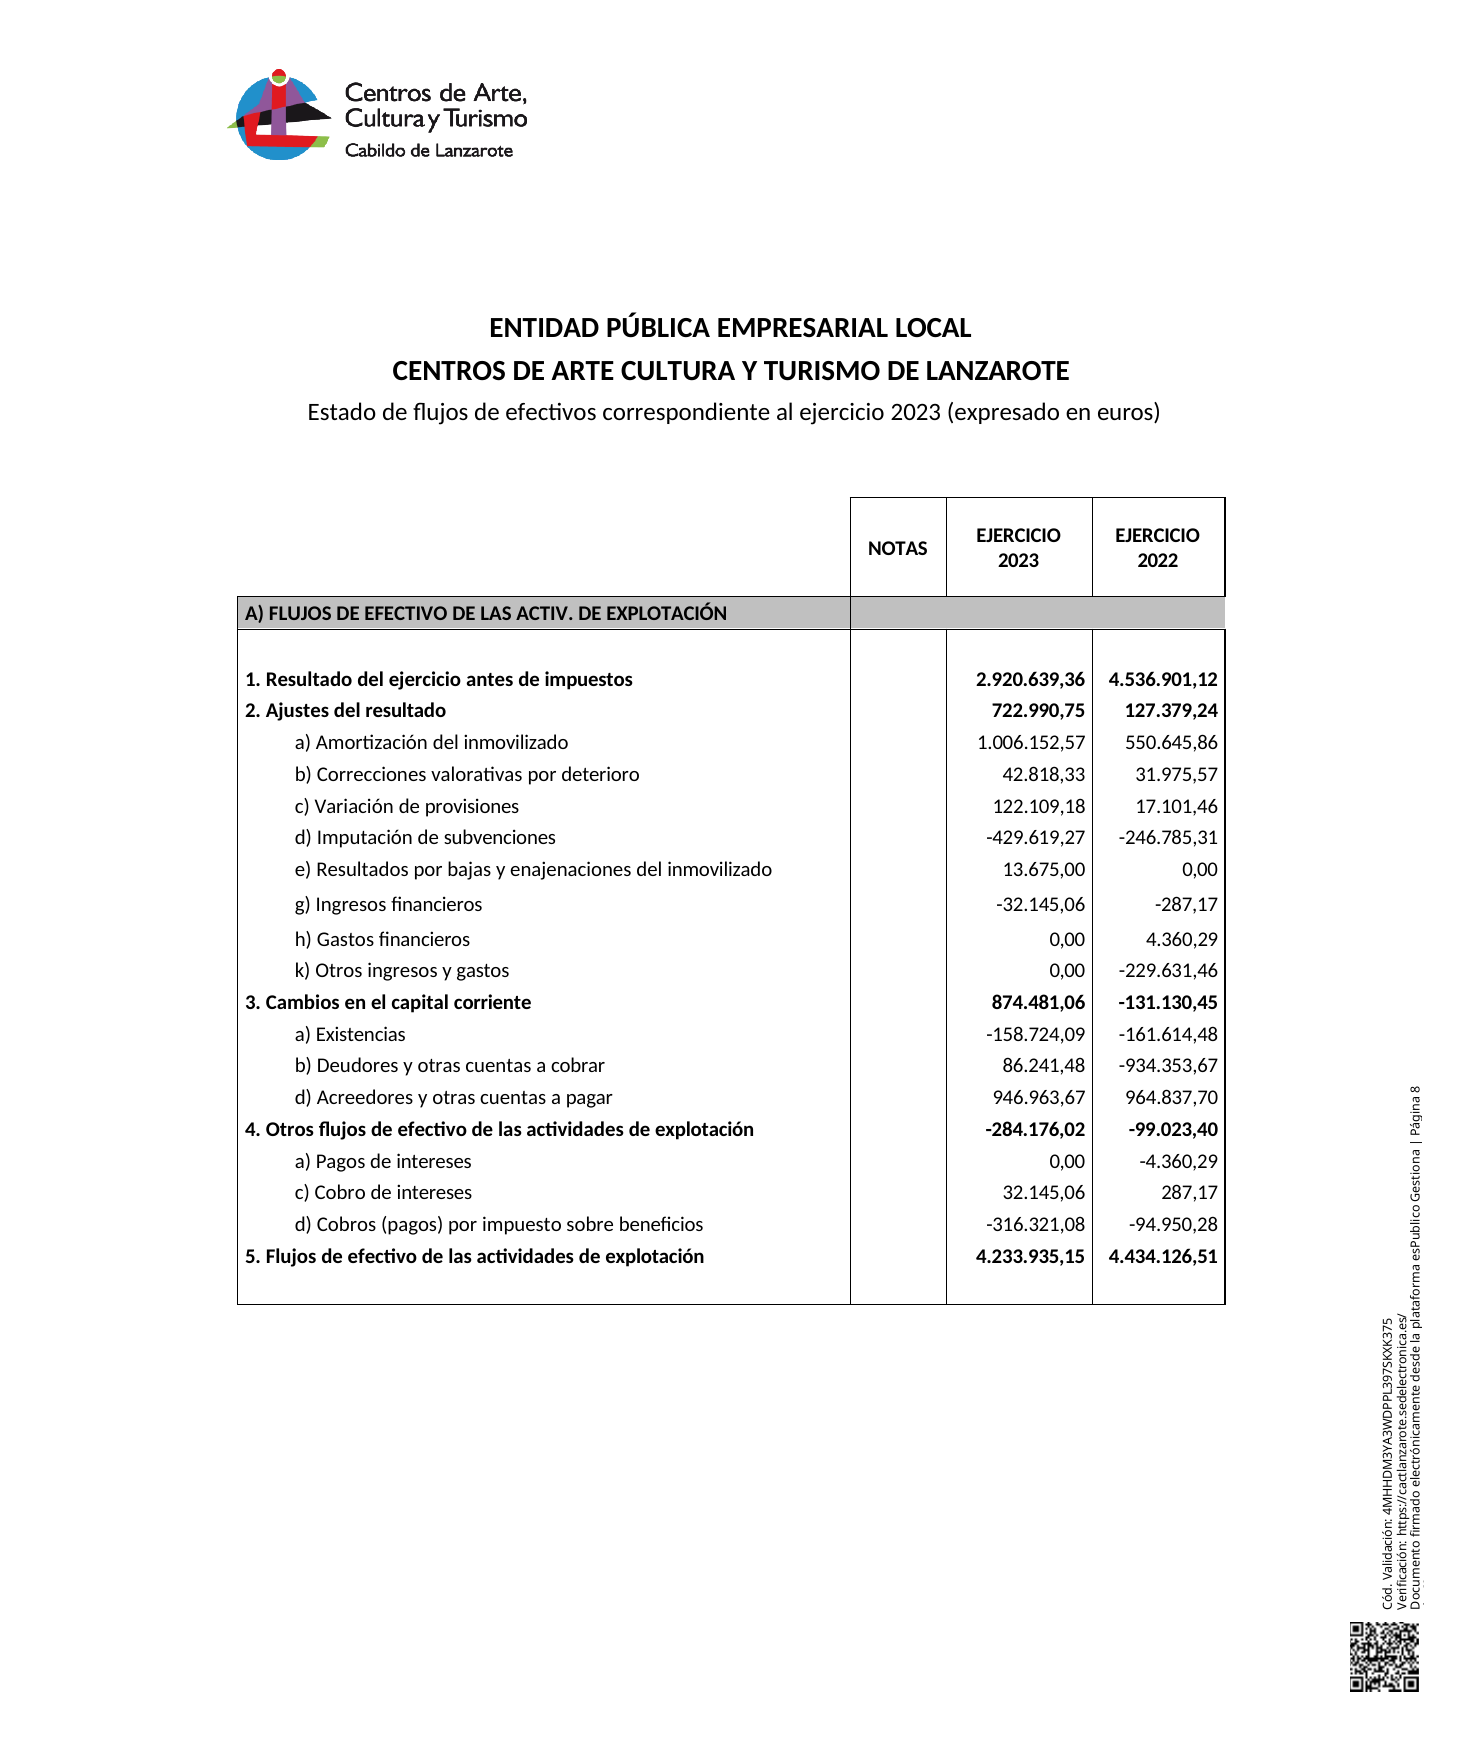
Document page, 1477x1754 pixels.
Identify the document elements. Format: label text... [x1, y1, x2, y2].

table_cell 722.990,75 [947, 696, 1092, 727]
text CENTROS DE ARTE CULTURA Y TURISMO DE LANZAROTE [177, 352, 1285, 387]
table_cell -32.145,06 [947, 888, 1092, 922]
table_header EJERCICIO 2022 [1093, 498, 1224, 596]
text Estado de flujos de efectivos correspondiente al ejercicio 2023 (expresado en euros) [183, 397, 1285, 427]
table_cell d) Imputación de subvenciones [238, 823, 850, 854]
table_cell 0,00 [1093, 854, 1224, 887]
table_cell a) Existencias [238, 1019, 850, 1051]
table_cell 31.975,57 [1093, 759, 1224, 791]
table_cell -131.130,45 [1093, 987, 1224, 1019]
table_cell 4.360,29 [1093, 922, 1224, 955]
table_cell 0,00 [947, 955, 1092, 987]
table_cell a) Amortización del inmovilizado [238, 727, 850, 759]
table_cell -316.321,08 [947, 1209, 1092, 1241]
table_cell -158.724,09 [947, 1019, 1092, 1051]
table_cell -229.631,46 [1093, 955, 1224, 987]
table_cell 17.101,46 [1093, 791, 1224, 822]
table_cell g) Ingresos financieros [238, 888, 850, 922]
table_cell 287,17 [1093, 1178, 1224, 1209]
table_cell 874.481,06 [947, 987, 1092, 1019]
text Cód. Validación: 4MHHDM3YA3WDPPL397SKXK375 [1380, 1084, 1394, 1612]
table_cell 0,00 [947, 922, 1092, 955]
table_cell [851, 597, 1225, 628]
table_cell c) Variación de provisiones [238, 791, 850, 822]
table_cell -161.614,48 [1093, 1019, 1224, 1051]
table_cell 4.434.126,51 [1093, 1241, 1224, 1304]
table_cell 122.109,18 [947, 791, 1092, 822]
table_cell -429.619,27 [947, 823, 1092, 854]
table_cell e) Resultados por bajas y enajenaciones del inmovilizado [238, 854, 850, 887]
table_header NOTAS [851, 498, 946, 596]
table_cell c) Cobro de intereses [238, 1178, 850, 1209]
table_cell -934.353,67 [1093, 1051, 1224, 1082]
table_cell [851, 630, 946, 1304]
table_cell 5. Flujos de efectivo de las actividades de explotación [238, 1241, 850, 1304]
table_cell 2.920.639,36 [947, 630, 1092, 696]
table_cell A) FLUJOS DE EFECTIVO DE LAS ACTIV. DE EXPLOTACIÓN [238, 597, 850, 628]
table_header [238, 497, 850, 596]
table_cell 550.645,86 [1093, 727, 1224, 759]
table_cell -99.023,40 [1093, 1114, 1224, 1146]
table_cell -284.176,02 [947, 1114, 1092, 1146]
table_cell 42.818,33 [947, 759, 1092, 791]
table_cell 4.536.901,12 [1093, 630, 1224, 696]
table_cell a) Pagos de intereses [238, 1146, 850, 1177]
table_cell b) Deudores y otras cuentas a cobrar [238, 1051, 850, 1082]
table_header EJERCICIO 2023 [947, 498, 1092, 596]
table_cell 2. Ajustes del resultado [238, 696, 850, 727]
table_cell 1.006.152,57 [947, 727, 1092, 759]
table_cell 946.963,67 [947, 1082, 1092, 1114]
table_cell -94.950,28 [1093, 1209, 1224, 1241]
picture [226, 69, 527, 160]
text Documento firmado electrónicamente desde la plataforma esPublico Gestiona | Página 8 de 60 [1408, 1084, 1424, 1612]
table_cell b) Correcciones valorativas por deterioro [238, 759, 850, 791]
table_cell k) Otros ingresos y gastos [238, 955, 850, 987]
table_cell -287,17 [1093, 888, 1224, 922]
table_cell 13.675,00 [947, 854, 1092, 887]
table_cell 3. Cambios en el capital corriente [238, 987, 850, 1019]
table_cell 4. Otros flujos de efectivo de las actividades de explotación [238, 1114, 850, 1146]
table_cell 127.379,24 [1093, 696, 1224, 727]
table_cell d) Acreedores y otras cuentas a pagar [238, 1082, 850, 1114]
table_cell 964.837,70 [1093, 1082, 1224, 1114]
table_cell 0,00 [947, 1146, 1092, 1177]
table_cell -4.360,29 [1093, 1146, 1224, 1177]
table_cell -246.785,31 [1093, 823, 1224, 854]
table_cell 86.241,48 [947, 1051, 1092, 1082]
table_cell 4.233.935,15 [947, 1241, 1092, 1304]
table_cell h) Gastos financieros [238, 922, 850, 955]
table_cell d) Cobros (pagos) por impuesto sobre beneficios [238, 1209, 850, 1241]
table_cell 32.145,06 [947, 1178, 1092, 1209]
text Verificación: https://cactlanzarote.sedelectronica.es/ [1395, 1084, 1408, 1612]
picture [1350, 1622, 1419, 1692]
table_cell 1. Resultado del ejercicio antes de impuestos [238, 630, 850, 696]
